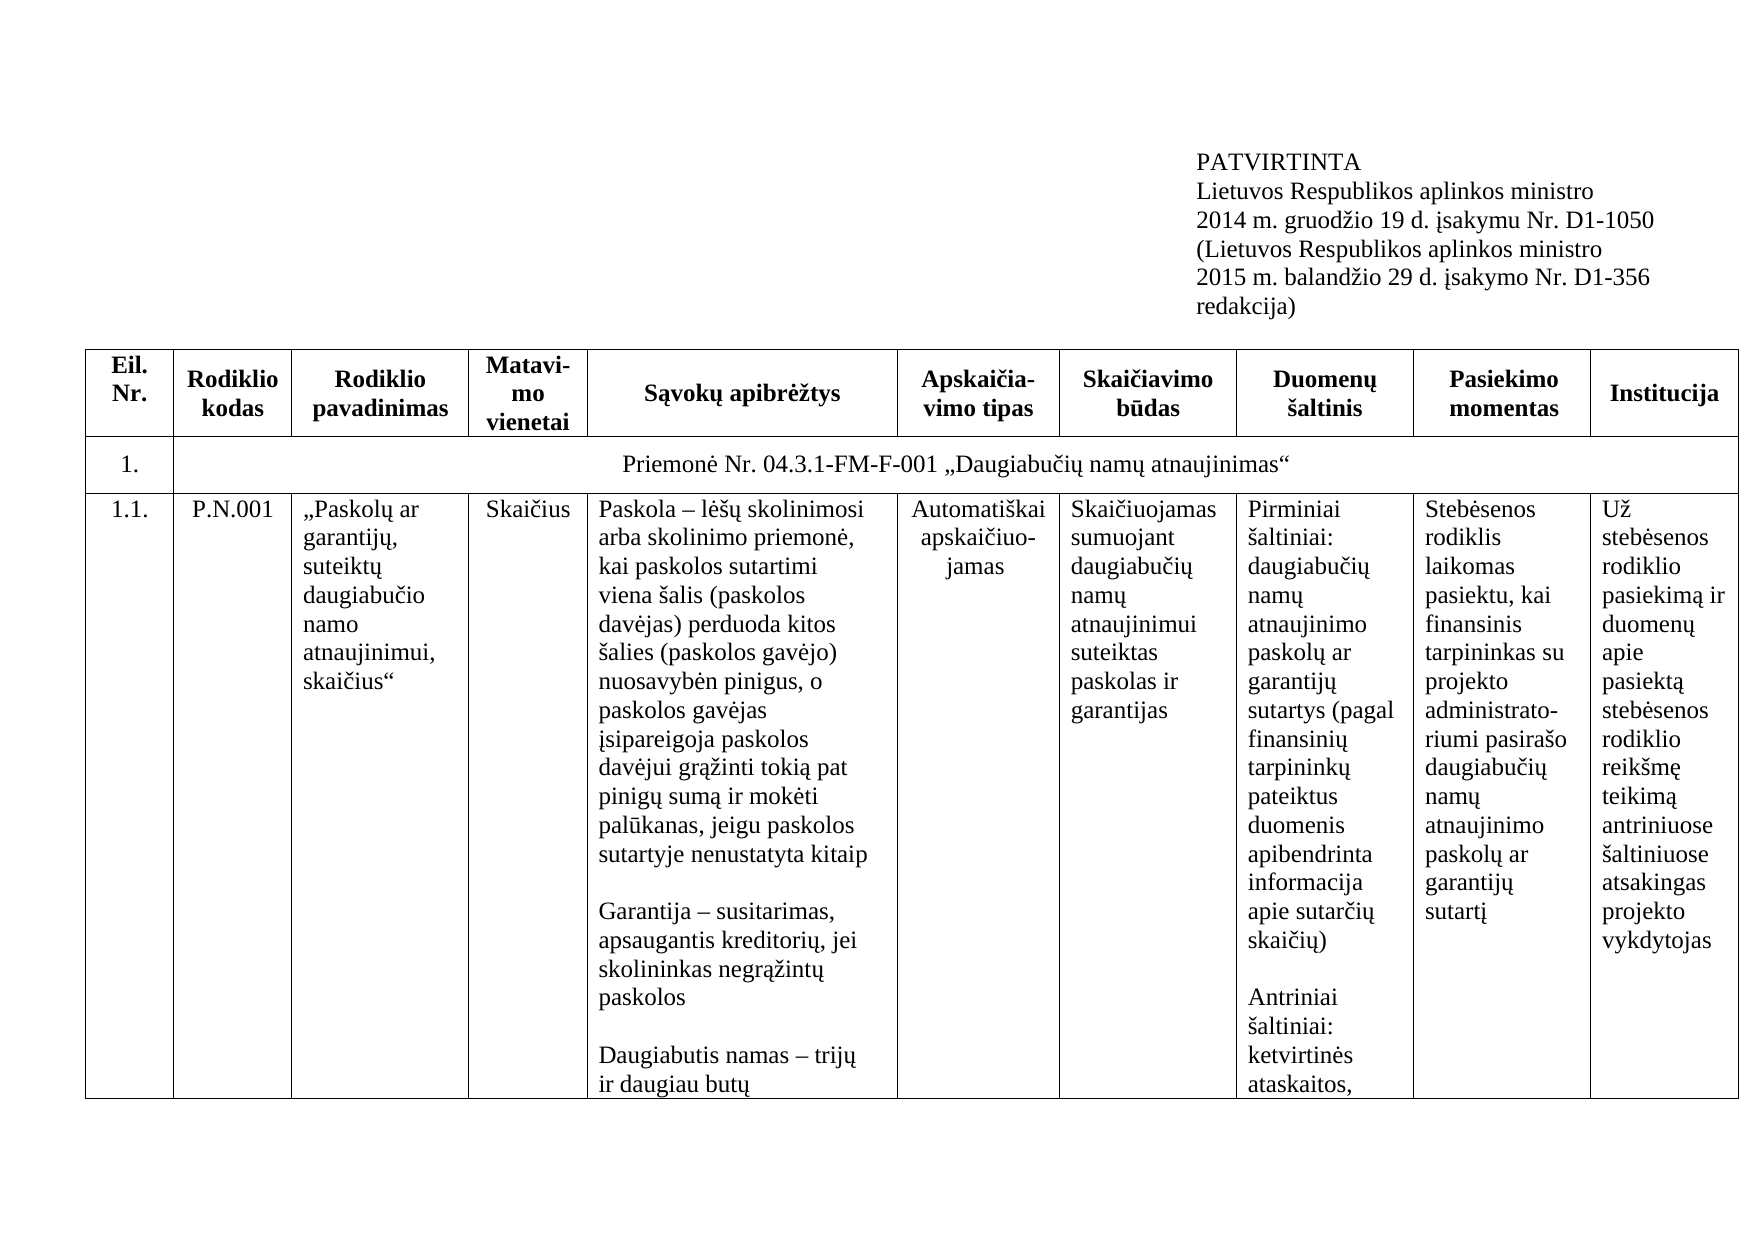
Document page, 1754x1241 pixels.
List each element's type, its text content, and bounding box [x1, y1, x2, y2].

table_cell 1. [86, 437, 173, 493]
table_cell 1.1. [86, 494, 173, 1097]
text (Lietuvos Respublikos aplinkos ministro [1196, 234, 1695, 262]
table_cell Automatiškai apskaičiuo-jamas [898, 494, 1059, 1097]
table_header Rodiklio pavadinimas [292, 350, 468, 436]
table_header Eil. Nr. [86, 350, 173, 436]
table_cell Pirminiai šaltiniai: daugiabučių namų atnaujinimo paskolų ar garantijų sutartys (pagal finansinių tarpininkų pateiktus duomenis apibendrinta informacija apie sutarčių skaičių) Antriniai šaltiniai: ketvirtinės ataskaitos, [1237, 494, 1413, 1097]
table_header Rodiklio kodas [174, 350, 291, 436]
table_cell Už stebėsenos rodiklio pasiekimą ir duomenų apie pasiektą stebėsenos rodiklio reikšmę teikimą antriniuose šaltiniuose atsakingas projekto vykdytojas [1591, 494, 1738, 1097]
table_header Apskaičia-vimo tipas [898, 350, 1059, 436]
text 2015 m. balandžio 29 d. įsakymo Nr. D1-356 [1196, 262, 1695, 291]
text PATVIRTINTA [1196, 147, 1695, 176]
table_cell „Paskolų ar garantijų, suteiktų daugiabučio namo atnaujinimui, skaičius“ [292, 494, 468, 1097]
table_cell Skaičiuojamas sumuojant daugiabučių namų atnaujinimui suteiktas paskolas ir garantijas [1060, 494, 1236, 1097]
table_header Skaičiavimo būdas [1060, 350, 1236, 436]
table_cell Priemonė Nr. 04.3.1-FM-F-001 „Daugiabučių namų atnaujinimas“ [174, 437, 1738, 493]
table_cell Stebėsenos rodiklis laikomas pasiektu, kai finansinis tarpininkas su projekto administrato-riumi pasirašo daugiabučių namų atnaujinimo paskolų ar garantijų sutartį [1414, 494, 1590, 1097]
text redakcija) [1196, 291, 1695, 320]
text Lietuvos Respublikos aplinkos ministro [1196, 176, 1695, 205]
table_header Duomenų šaltinis [1237, 350, 1413, 436]
table_cell P.N.001 [174, 494, 291, 1097]
table_header Institucija [1591, 350, 1738, 436]
table_header Pasiekimo momentas [1414, 350, 1590, 436]
table_header Sąvokų apibrėžtys [588, 350, 897, 436]
table_header Matavi-mo vienetai [469, 350, 587, 436]
table_cell Skaičius [469, 494, 587, 1097]
text 2014 m. gruodžio 19 d. įsakymu Nr. D1-1050 [1196, 205, 1695, 234]
table_cell Paskola – lėšų skolinimosi arba skolinimo priemonė, kai paskolos sutartimi viena šalis (paskolos davėjas) perduoda kitos šalies (paskolos gavėjo) nuosavybėn pinigus, o paskolos gavėjas įsipareigoja paskolos davėjui grąžinti tokią pat pinigų sumą ir mokėti palūkanas, jeigu paskolos sutartyje nenustatyta kitaip Garantija – susitarimas, apsaugantis kreditorių, jei skolininkas negrąžintų paskolos Daugiabutis namas – trijų ir daugiau butų [588, 494, 897, 1097]
